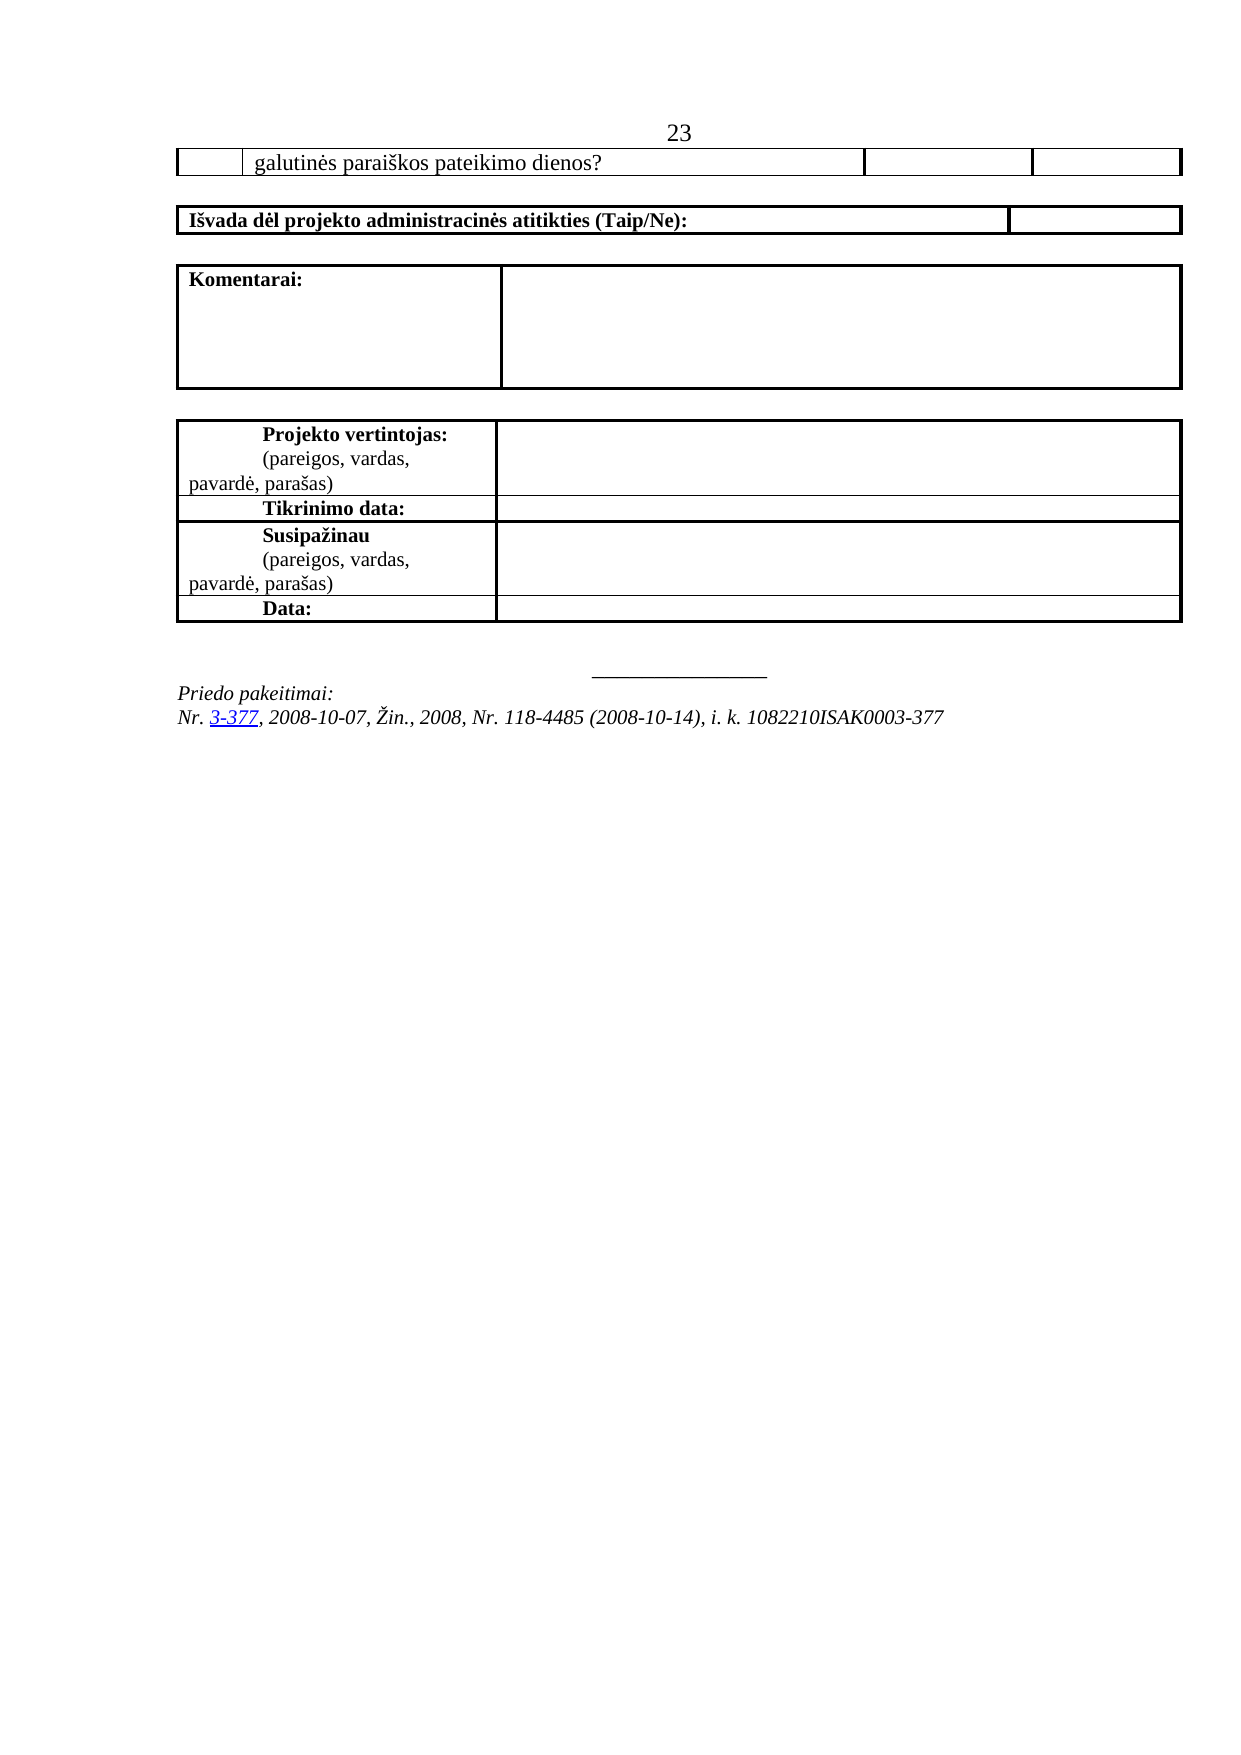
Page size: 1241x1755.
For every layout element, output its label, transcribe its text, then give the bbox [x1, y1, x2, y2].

table_header Projekto vertintojas: (pareigos, vardas, pavardė, parašas) [179, 422, 495, 494]
table_cell [866, 149, 1031, 175]
table_cell [1034, 149, 1179, 175]
table_header Išvada dėl projekto administracinės atitikties (Taip/Ne): [179, 208, 1007, 232]
text ______________ [177, 652, 1181, 681]
table_cell Data: [179, 596, 495, 620]
table_cell [498, 523, 1179, 595]
text Priedo pakeitimai: [177, 681, 1181, 705]
table_cell Susipažinau (pareigos, vardas, pavardė, parašas) [179, 523, 495, 595]
table_header [503, 267, 1179, 387]
table_cell galutinės paraiškos pateikimo dienos? [243, 149, 863, 175]
table_header [1011, 208, 1179, 232]
table_header [498, 422, 1179, 494]
table_cell [179, 149, 242, 175]
table_cell Tikrinimo data: [179, 496, 495, 519]
table_cell [498, 496, 1179, 519]
text Nr. 3-377, 2008-10-07, Žin., 2008, Nr. 118-4485 (2008-10-14), i. k. 1082210ISAK0003-377 [177, 705, 1181, 729]
table_header Komentarai: [179, 267, 500, 387]
table_cell [498, 596, 1179, 620]
